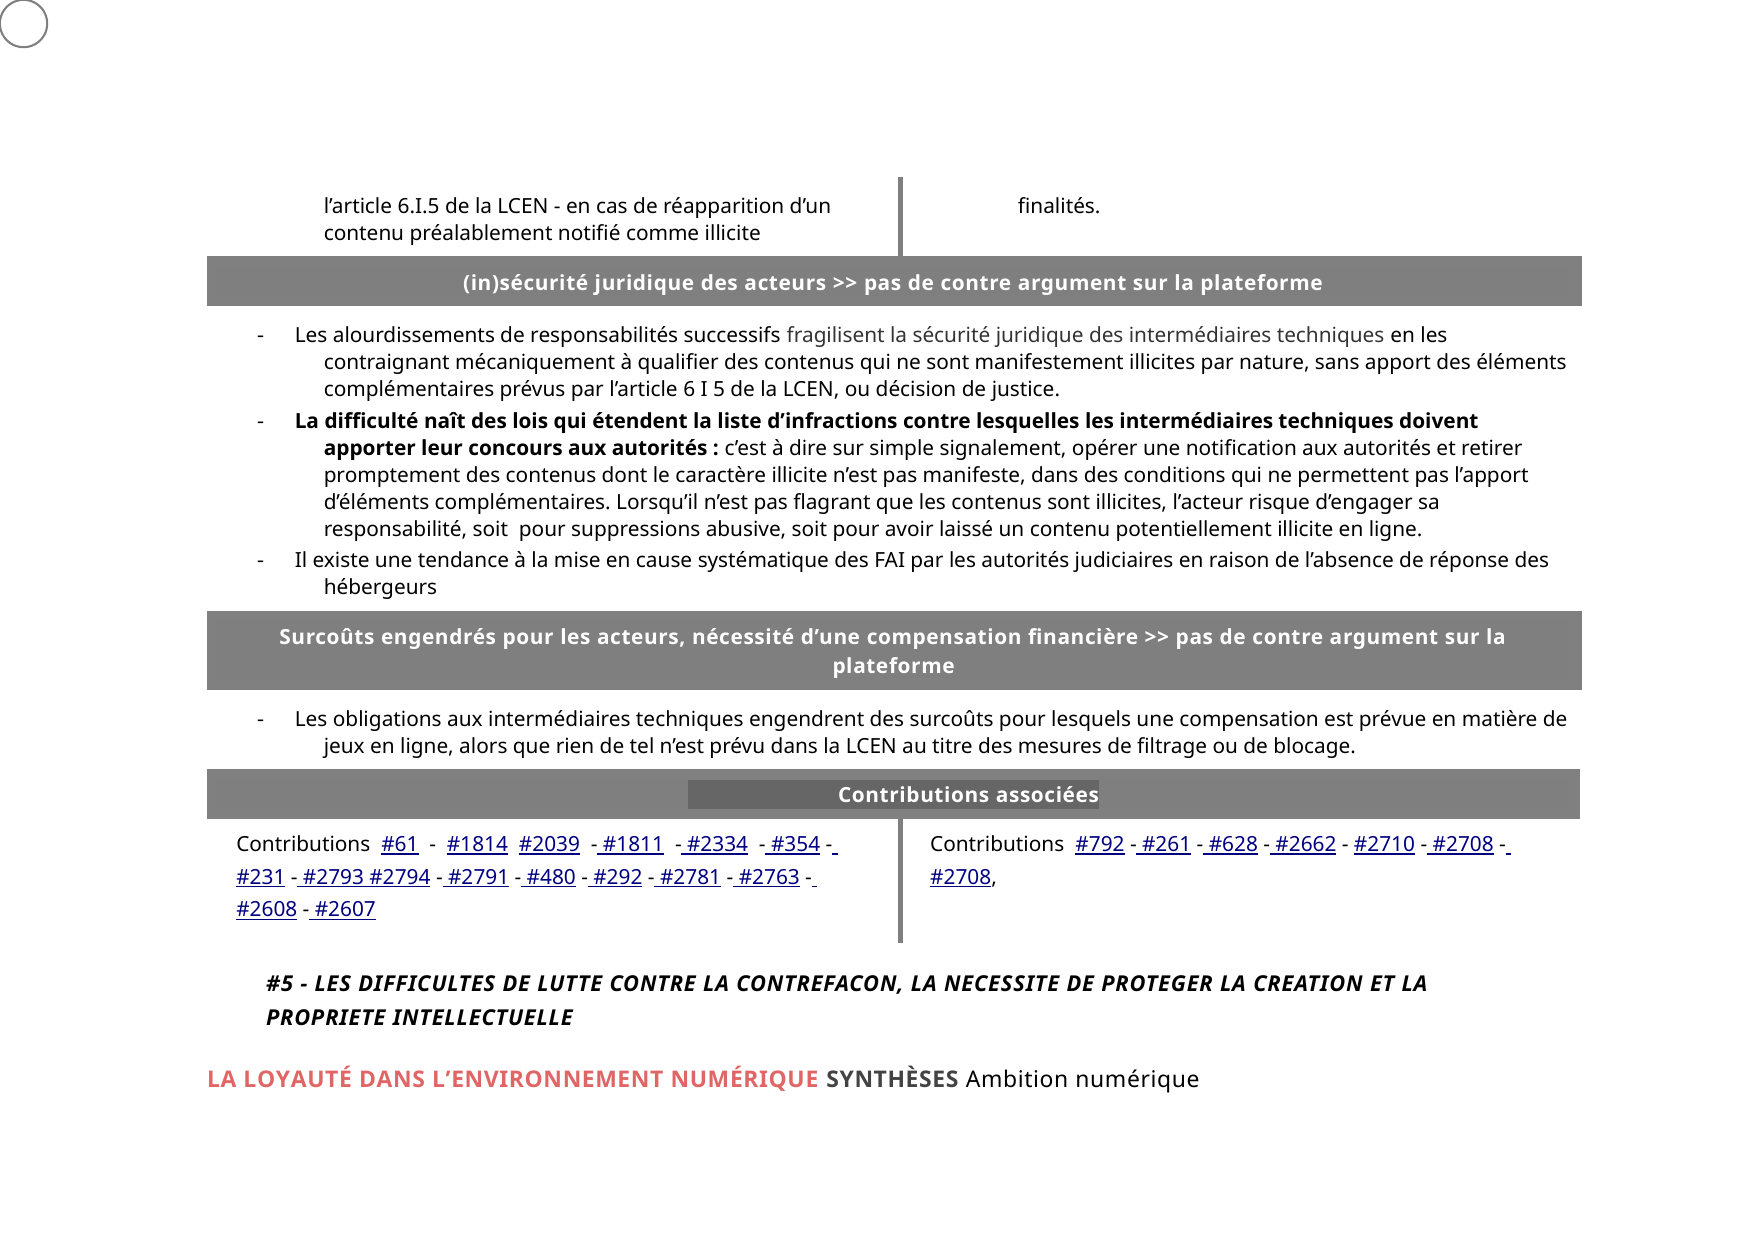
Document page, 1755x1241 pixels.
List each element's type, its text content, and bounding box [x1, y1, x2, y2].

table_cell Contributions #792 - #261 - #628 - #2662 - #2710 - #2708 - #2708, [903, 819, 1580, 943]
table_cell Les obligations aux intermédiaires techniques engendrent des surcoûts pour lesquels une compensation est prévue en matière de jeux en ligne, alors que rien de tel n’est prévu dans la LCEN au titre des mesures de filtrage ou de blocage. [207, 690, 1580, 769]
table_cell Surcoûts engendrés pour les acteurs, nécessité d’une compensation financière >> pas de contre argument sur la plateforme [207, 611, 1578, 690]
table_cell Contributions associées [207, 769, 1580, 819]
table_cell Les alourdissements de responsabilités successifs fragilisent la sécurité juridique des intermédiaires techniques en les contraignant mécaniquement à qualifier des contenus qui ne sont manifestement illicites par nature, sans apport des éléments complémentaires prévus par l’article 6 I 5 de la LCEN, ou décision de justice. La difficulté naît des lois qui étendent la liste d’infractions contre lesquelles les intermédiaires techniques doivent apporter leur concours aux autorités : c’est à dire sur simple signalement, opérer une notification aux autorités et retirer promptement des contenus dont le caractère illicite n’est pas manifeste, dans des conditions qui ne permettent pas l’apport d’éléments complémentaires. Lorsqu’il n’est pas flagrant que les contenus sont illicites, l’acteur risque d’engager sa responsabilité, soit pour suppressions abusive, soit pour avoir laissé un contenu potentiellement illicite en ligne. Il existe une tendance à la mise en cause systématique des FAI par les autorités judiciaires en raison de l’absence de réponse des hébergeurs [207, 306, 1580, 611]
table_cell l’article 6.I.5 de la LCEN - en cas de réapparition d’un contenu préalablement notifié comme illicite [207, 177, 898, 256]
text #5 - LES DIFFICULTES DE LUTTE CONTRE LA CONTREFACON, LA NECESSITE DE PROTEGER LA CREATION ET LA PROPRIETE INTELLECTUELLE [266, 968, 1551, 1032]
table_cell finalités. [903, 177, 1580, 256]
table_cell Contributions #61 - #1814 #2039 - #1811 - #2334 - #354 - #231 - #2793 #2794 - #2791 - #480 - #292 - #2781 - #2763 - #2608 - #2607 [207, 819, 898, 943]
table_cell (in)sécurité juridique des acteurs >> pas de contre argument sur la plateforme [207, 256, 1578, 306]
